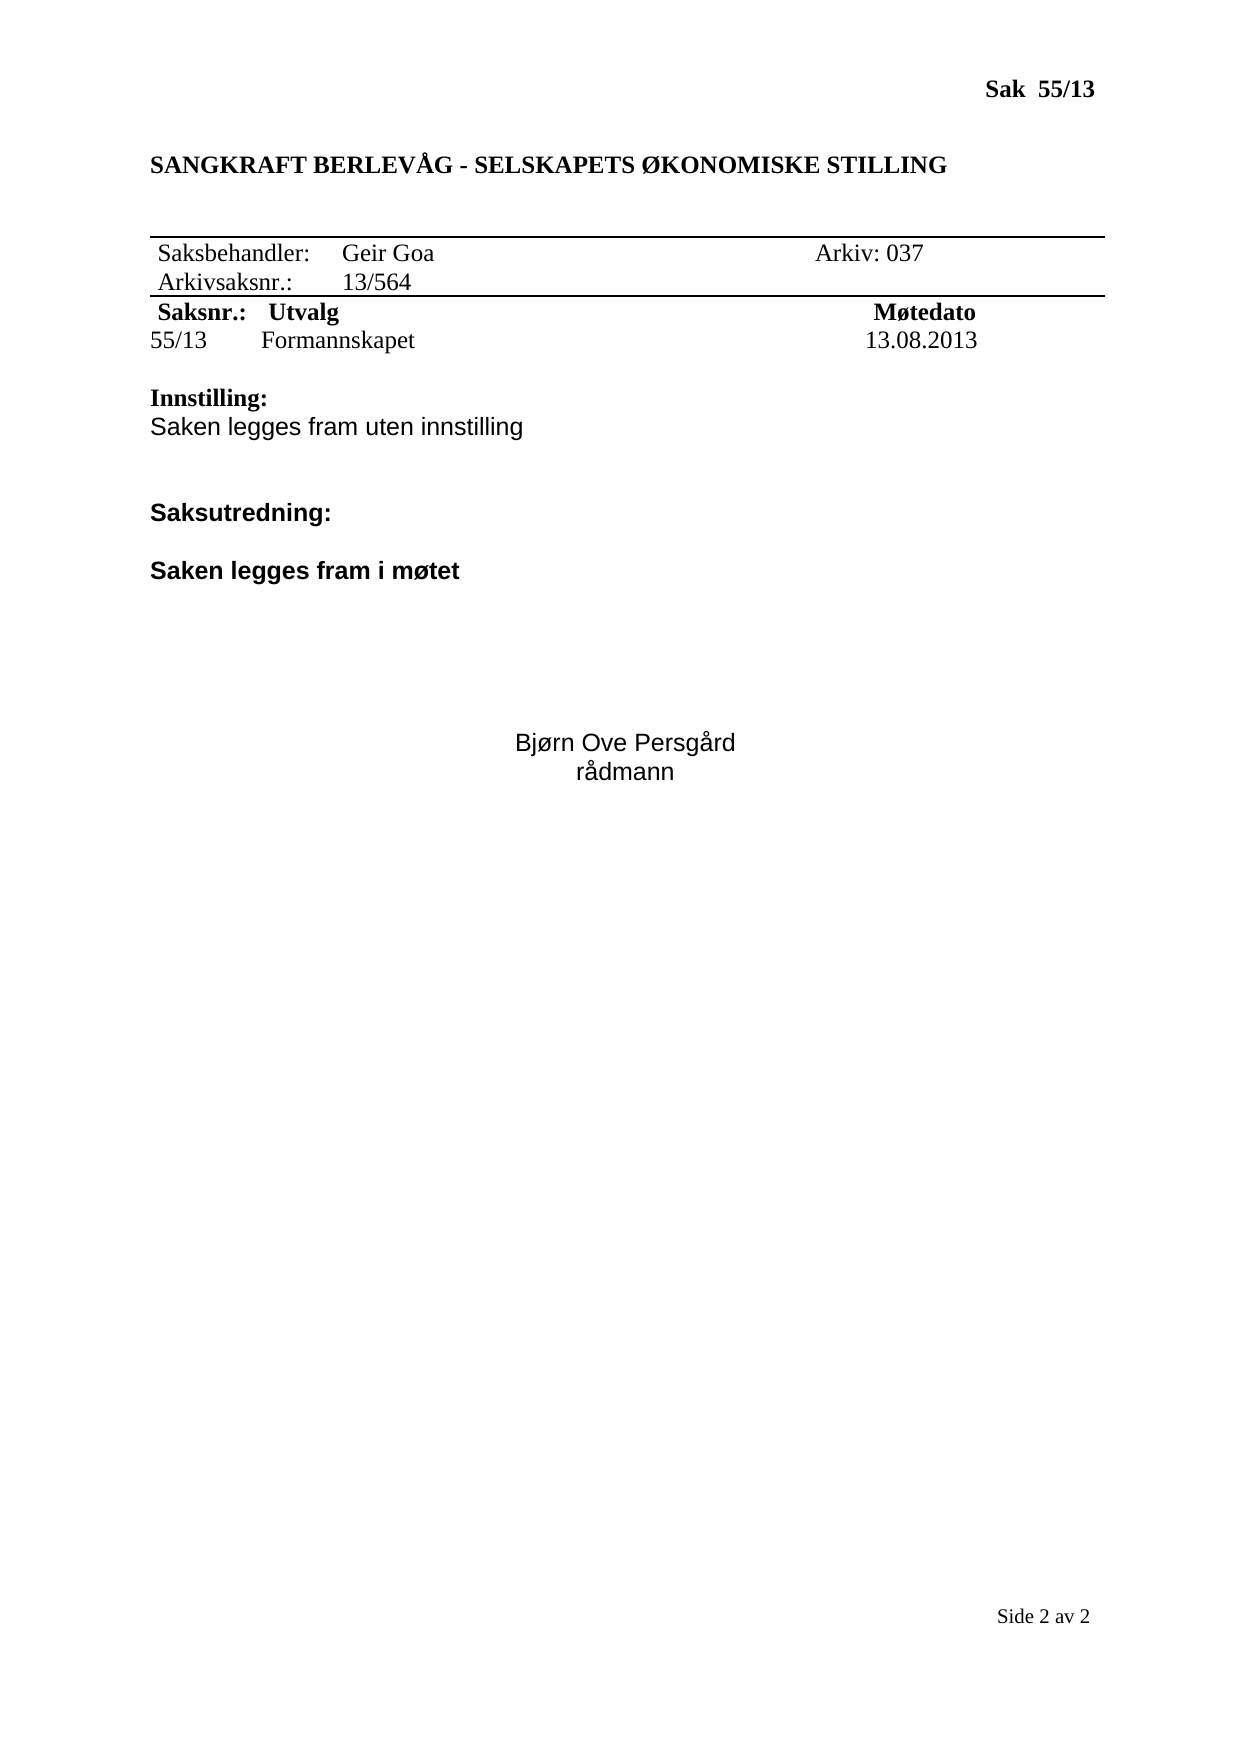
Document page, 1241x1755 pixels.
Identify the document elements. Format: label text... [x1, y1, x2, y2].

text Innstilling: [150, 383, 1100, 412]
text Saken legges fram i møtet [150, 556, 1100, 584]
table_cell [808, 267, 1104, 295]
table_header Saksbehandler: [150, 238, 334, 267]
table_cell 13/564 [335, 267, 576, 295]
table_cell [576, 267, 807, 295]
text SANGKRAFT BERLEVÅG - SELSKAPETS ØKONOMISKE STILLING [150, 150, 1100, 179]
text rådmann [150, 757, 1100, 786]
table_cell Arkivsaksnr.: [150, 267, 334, 295]
table_header [1105, 236, 1115, 267]
table_header Geir Goa [335, 238, 807, 267]
table_cell [1105, 267, 1115, 295]
table_header Arkiv: 037 [808, 238, 1104, 267]
text Saksutredning: [150, 498, 1100, 527]
table_cell Saksnr.: [150, 297, 261, 326]
text 55/13 Formannskapet 13.08.2013 [150, 326, 1100, 354]
table_cell Utvalg [261, 297, 866, 326]
text Saken legges fram uten innstilling [150, 412, 1100, 441]
text Bjørn Ove Persgård [150, 728, 1100, 757]
table_cell Møtedato [866, 295, 1115, 326]
